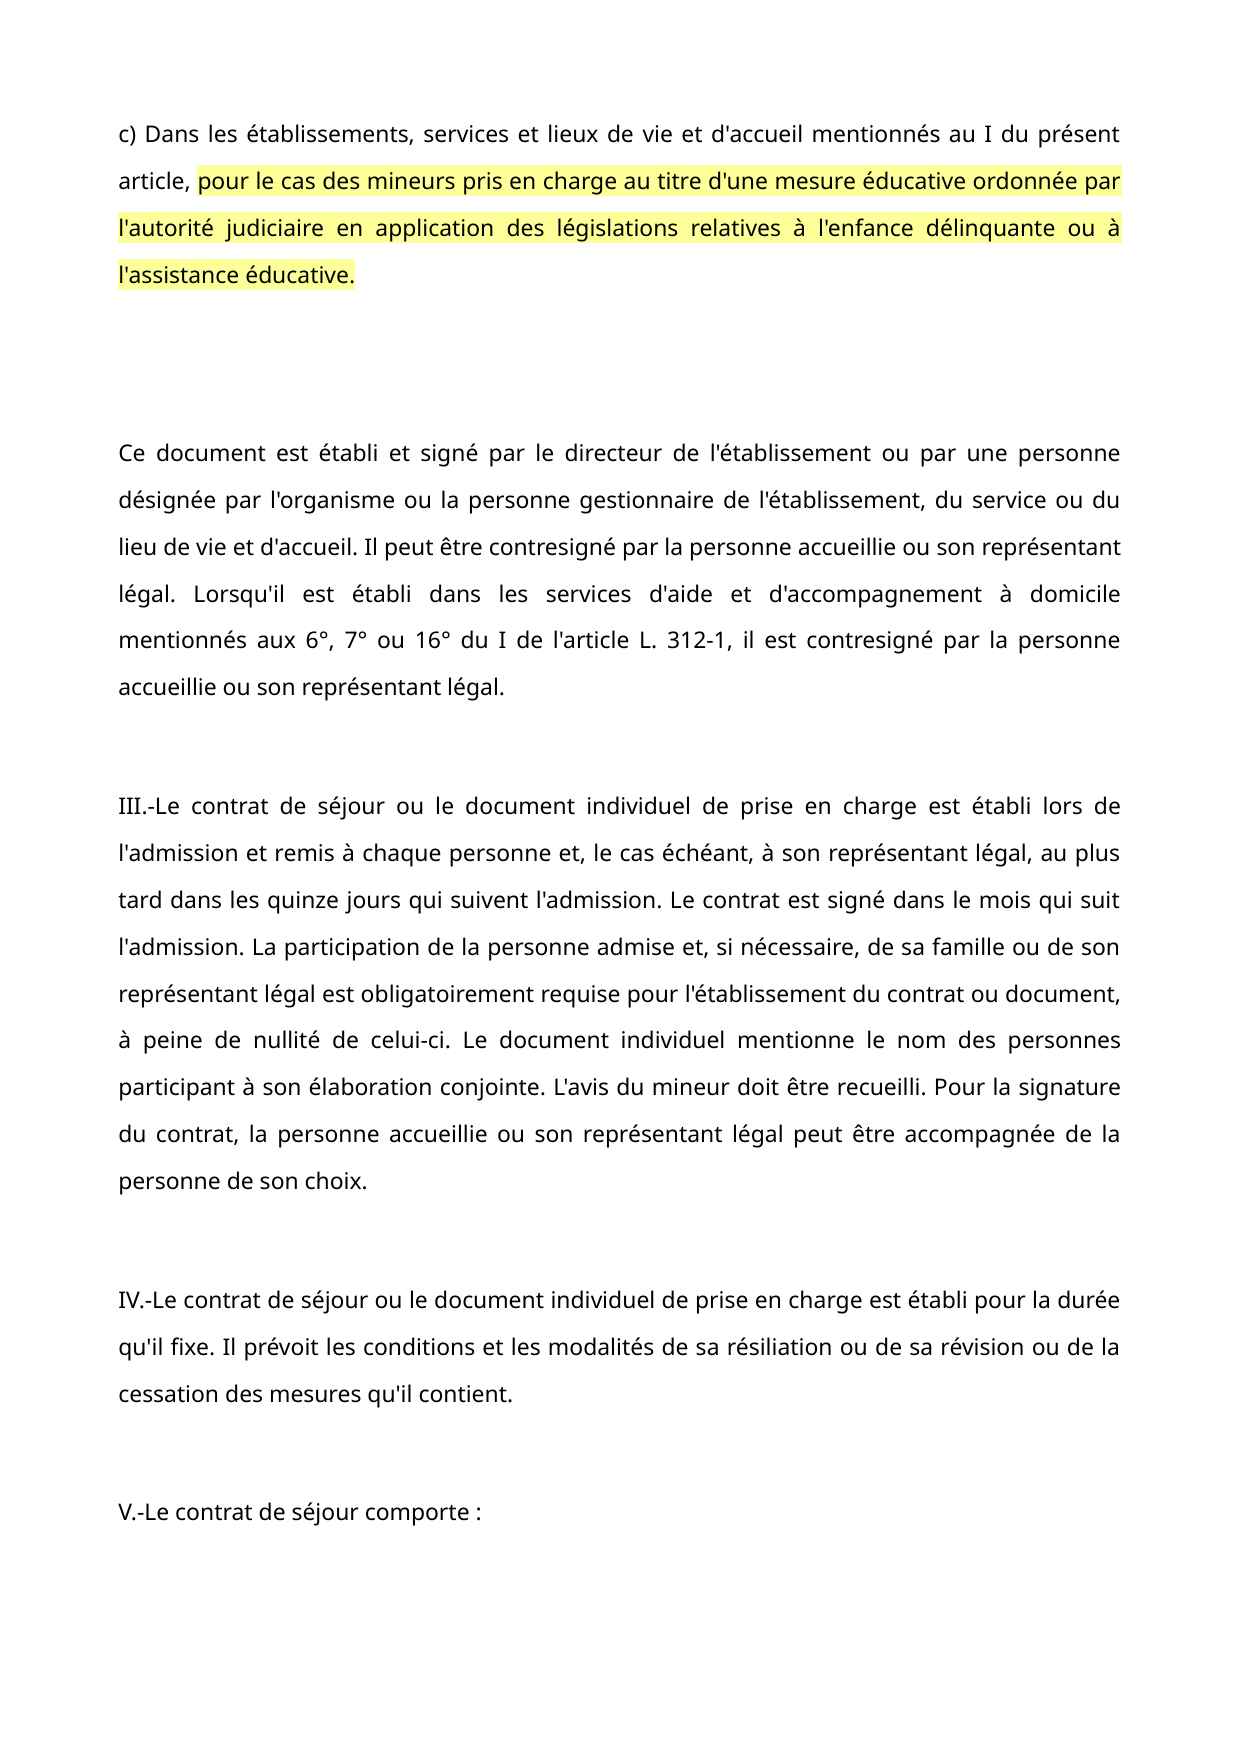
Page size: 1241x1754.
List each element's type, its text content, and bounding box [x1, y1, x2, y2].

text IV.-Le contrat de séjour ou le document individuel de prise en charge est établi pour la durée qu'il fixe. Il prévoit les conditions et les modalités de sa résiliation ou de sa révision ou de la cessation des mesures qu'il contient. [118, 1284, 1122, 1409]
text c) Dans les établissements, services et lieux de vie et d'accueil mentionnés au I du présent article, pour le cas des mineurs pris en charge au titre d'une mesure éducative ordonnée par l'autorité judiciaire en application des législations relatives à l'enfance délinquante ou à l'assistance éducative. [118, 118, 1122, 290]
text III.-Le contrat de séjour ou le document individuel de prise en charge est établi lors de l'admission et remis à chaque personne et, le cas échéant, à son représentant légal, au plus tard dans les quinze jours qui suivent l'admission. Le contrat est signé dans le mois qui suit l'admission. La participation de la personne admise et, si nécessaire, de sa famille ou de son représentant légal est obligatoirement requise pour l'établissement du contrat ou document, à peine de nullité de celui-ci. Le document individuel mentionne le nom des personnes participant à son élaboration conjointe. L'avis du mineur doit être recueilli. Pour la signature du contrat, la personne accueillie ou son représentant légal peut être accompagnée de la personne de son choix. [118, 790, 1122, 1196]
text V.-Le contrat de séjour comporte : [118, 1496, 1122, 1527]
text Ce document est établi et signé par le directeur de l'établissement ou par une personne désignée par l'organisme ou la personne gestionnaire de l'établissement, du service ou du lieu de vie et d'accueil. Il peut être contresigné par la personne accueillie ou son représentant légal. Lorsqu'il est établi dans les services d'aide et d'accompagnement à domicile mentionnés aux 6°, 7° ou 16° du I de l'article L. 312-1, il est contresigné par la personne accueillie ou son représentant légal. [118, 437, 1122, 702]
